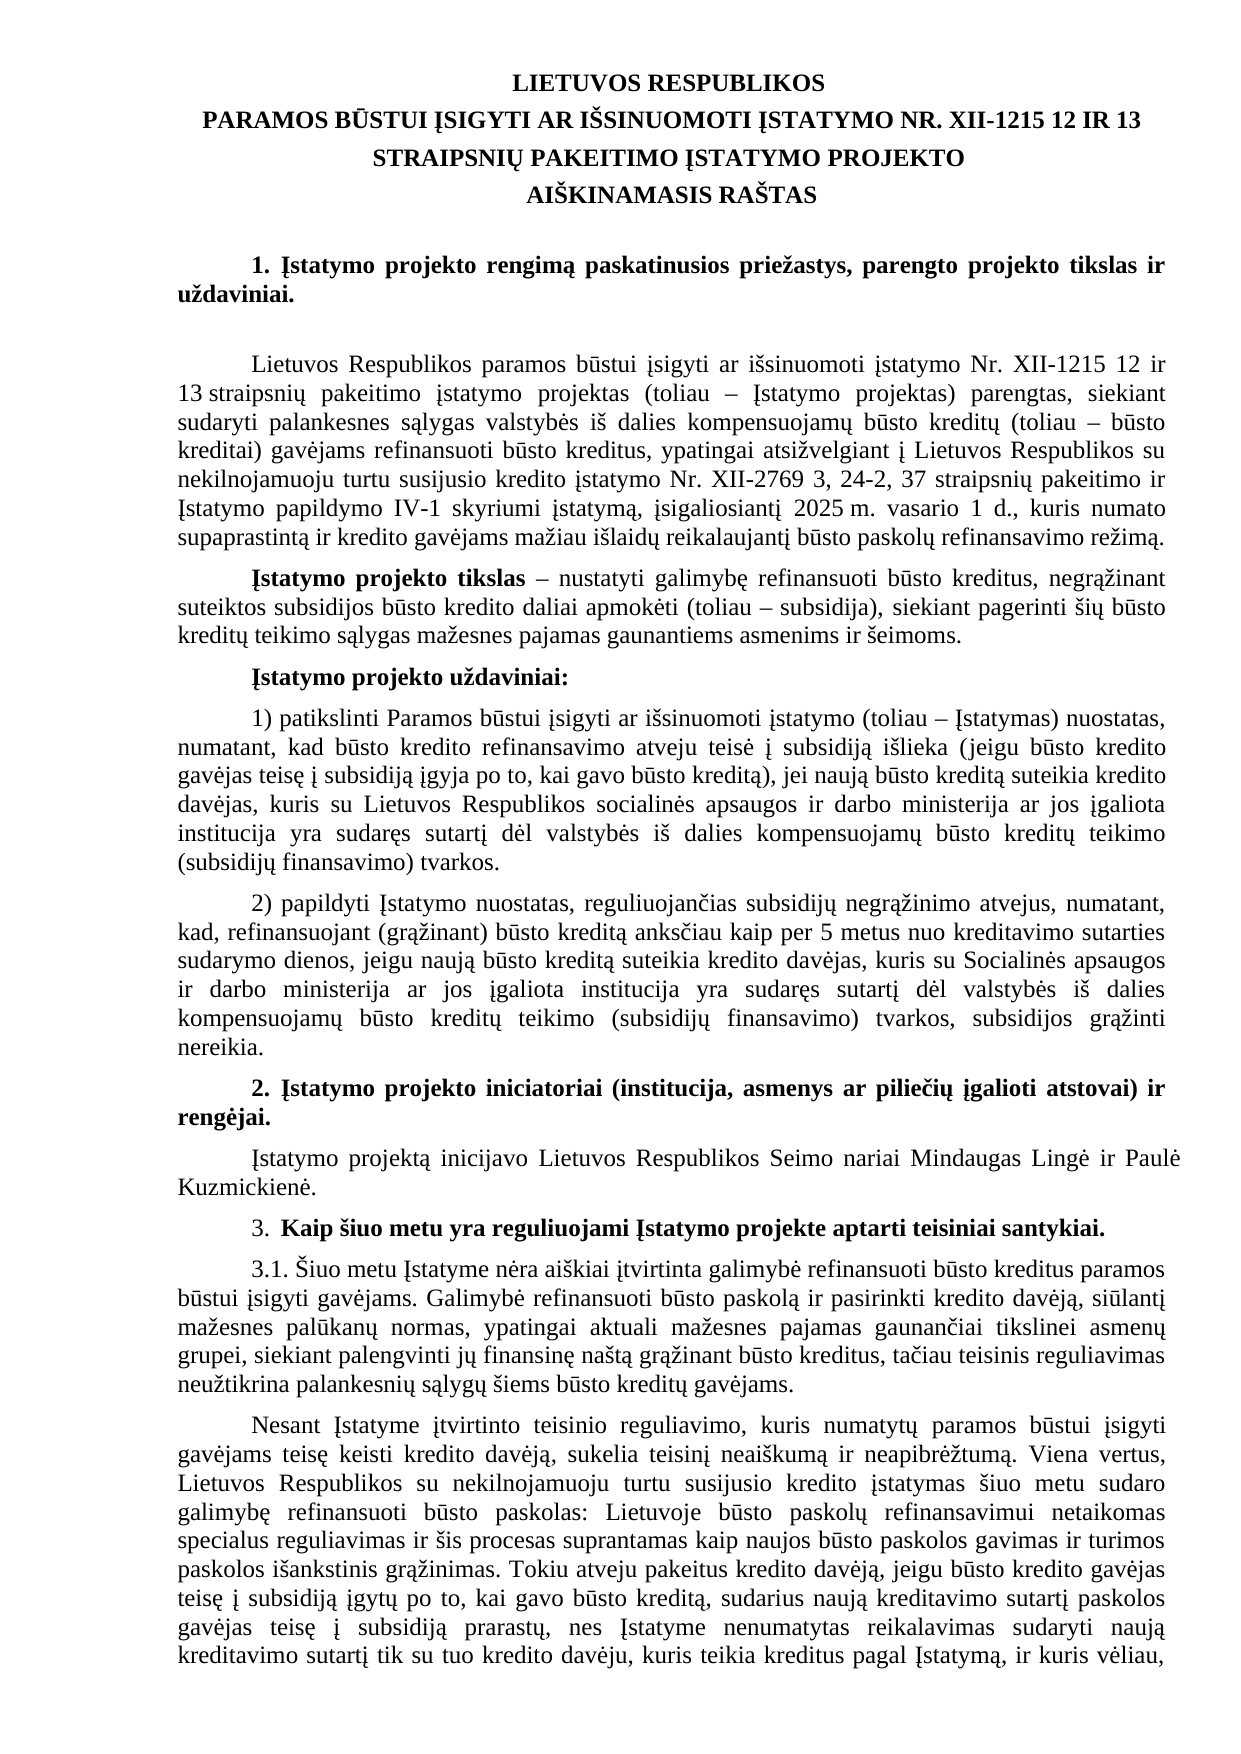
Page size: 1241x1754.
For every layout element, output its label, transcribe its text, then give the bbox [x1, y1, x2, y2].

list Kaip šiuo metu yra reguliuojami Įstatymo projekte aptarti teisiniai santykiai. [177, 1213, 1166, 1242]
text AIŠKINAMASIS RAŠTAS [177, 172, 1166, 209]
text 2) papildyti Įstatymo nuostatas, reguliuojančias subsidijų negrąžinimo atvejus, numatant, kad, refinansuojant (grąžinant) būsto kreditą anksčiau kaip per 5 metus nuo kreditavimo sutarties sudarymo dienos, jeigu naują būsto kreditą suteikia kredito davėjas, kuris su Socialinės apsaugos ir darbo ministerija ar jos įgaliota institucija yra sudaręs sutartį dėl valstybės iš dalies kompensuojamų būsto kreditų teikimo (subsidijų finansavimo) tvarkos, subsidijos grąžinti nereikia. [177, 888, 1166, 1060]
text Lietuvos Respublikos paramos būstui įsigyti ar išsinuomoti įstatymo Nr. XII-1215 12 ir 13 straipsnių pakeitimo įstatymo projektas (toliau – Įstatymo projektas) parengtas, siekiant sudaryti palankesnes sąlygas valstybės iš dalies kompensuojamų būsto kreditų (toliau – būsto kreditai) gavėjams refinansuoti būsto kreditus, ypatingai atsižvelgiant į Lietuvos Respublikos su nekilnojamuoju turtu susijusio kredito įstatymo Nr. XII-2769 3, 24-2, 37 straipsnių pakeitimo ir Įstatymo papildymo IV-1 skyriumi įstatymą, įsigaliosiantį 2025 m. vasario 1 d., kuris numato supaprastintą ir kredito gavėjams mažiau išlaidų reikalaujantį būsto paskolų refinansavimo režimą. [177, 349, 1166, 550]
text Nesant Įstatyme įtvirtinto teisinio reguliavimo, kuris numatytų paramos būstui įsigyti gavėjams teisę keisti kredito davėją, sukelia teisinį neaiškumą ir neapibrėžtumą. Viena vertus, Lietuvos Respublikos su nekilnojamuoju turtu susijusio kredito įstatymas šiuo metu sudaro galimybę refinansuoti būsto paskolas: Lietuvoje būsto paskolų refinansavimui netaikomas specialus reguliavimas ir šis procesas suprantamas kaip naujos būsto paskolos gavimas ir turimos paskolos išankstinis grąžinimas. Tokiu atveju pakeitus kredito davėją, jeigu būsto kredito gavėjas teisę į subsidiją įgytų po to, kai gavo būsto kreditą, sudarius naują kreditavimo sutartį paskolos gavėjas teisę į subsidiją prarastų, nes Įstatyme nenumatytas reikalavimas sudaryti naują kreditavimo sutartį tik su tuo kredito davėju, kuris teikia kreditus pagal Įstatymą, ir kuris vėliau, [177, 1410, 1166, 1669]
text Įstatymo projekto uždaviniai: [177, 662, 1166, 690]
text 3.1. Šiuo metu Įstatyme nėra aiškiai įtvirtinta galimybė refinansuoti būsto kreditus paramos būstui įsigyti gavėjams. Galimybė refinansuoti būsto paskolą ir pasirinkti kredito davėją, siūlantį mažesnes palūkanų normas, ypatingai aktuali mažesnes pajamas gaunančiai tikslinei asmenų grupei, siekiant palengvinti jų finansinę naštą grąžinant būsto kreditus, tačiau teisinis reguliavimas neužtikrina palankesnių sąlygų šiems būsto kreditų gavėjams. [177, 1254, 1166, 1398]
list Įstatymo projekto iniciatoriai (institucija, asmenys ar piliečių įgalioti atstovai) ir rengėjai. [177, 1073, 1167, 1130]
list Įstatymo projekto rengimą paskatinusios priežastys, parengto projekto tikslas ir uždaviniai. [177, 250, 1167, 308]
text 1) patikslinti Paramos būstui įsigyti ar išsinuomoti įstatymo (toliau – Įstatymas) nuostatas, numatant, kad būsto kredito refinansavimo atveju teisė į subsidiją išlieka (jeigu būsto kredito gavėjas teisę į subsidiją įgyja po to, kai gavo būsto kreditą), jei naują būsto kreditą suteikia kredito davėjas, kuris su Lietuvos Respublikos socialinės apsaugos ir darbo ministerija ar jos įgaliota institucija yra sudaręs sutartį dėl valstybės iš dalies kompensuojamų būsto kreditų teikimo (subsidijų finansavimo) tvarkos. [177, 703, 1166, 875]
text Įstatymo projekto tikslas – nustatyti galimybę refinansuoti būsto kreditus, negrąžinant suteiktos subsidijos būsto kredito daliai apmokėti (toliau – subsidija), siekiant pagerinti šių būsto kreditų teikimo sąlygas mažesnes pajamas gaunantiems asmenims ir šeimoms. [177, 563, 1166, 649]
text PARAMOS BŪSTUI ĮSIGYTI AR IŠSINUOMOTI ĮSTATYMO NR. XII-1215 12 IR 13 STRAIPSNIŲ PAKEITIMO ĮSTATYMO PROJEKTO [177, 97, 1166, 172]
text LIETUVOS RESPUBLIKOS [177, 59, 1166, 97]
text Įstatymo projektą inicijavo Lietuvos Respublikos Seimo nariai Mindaugas Lingė ir Paulė Kuzmickienė. [177, 1143, 1181, 1200]
